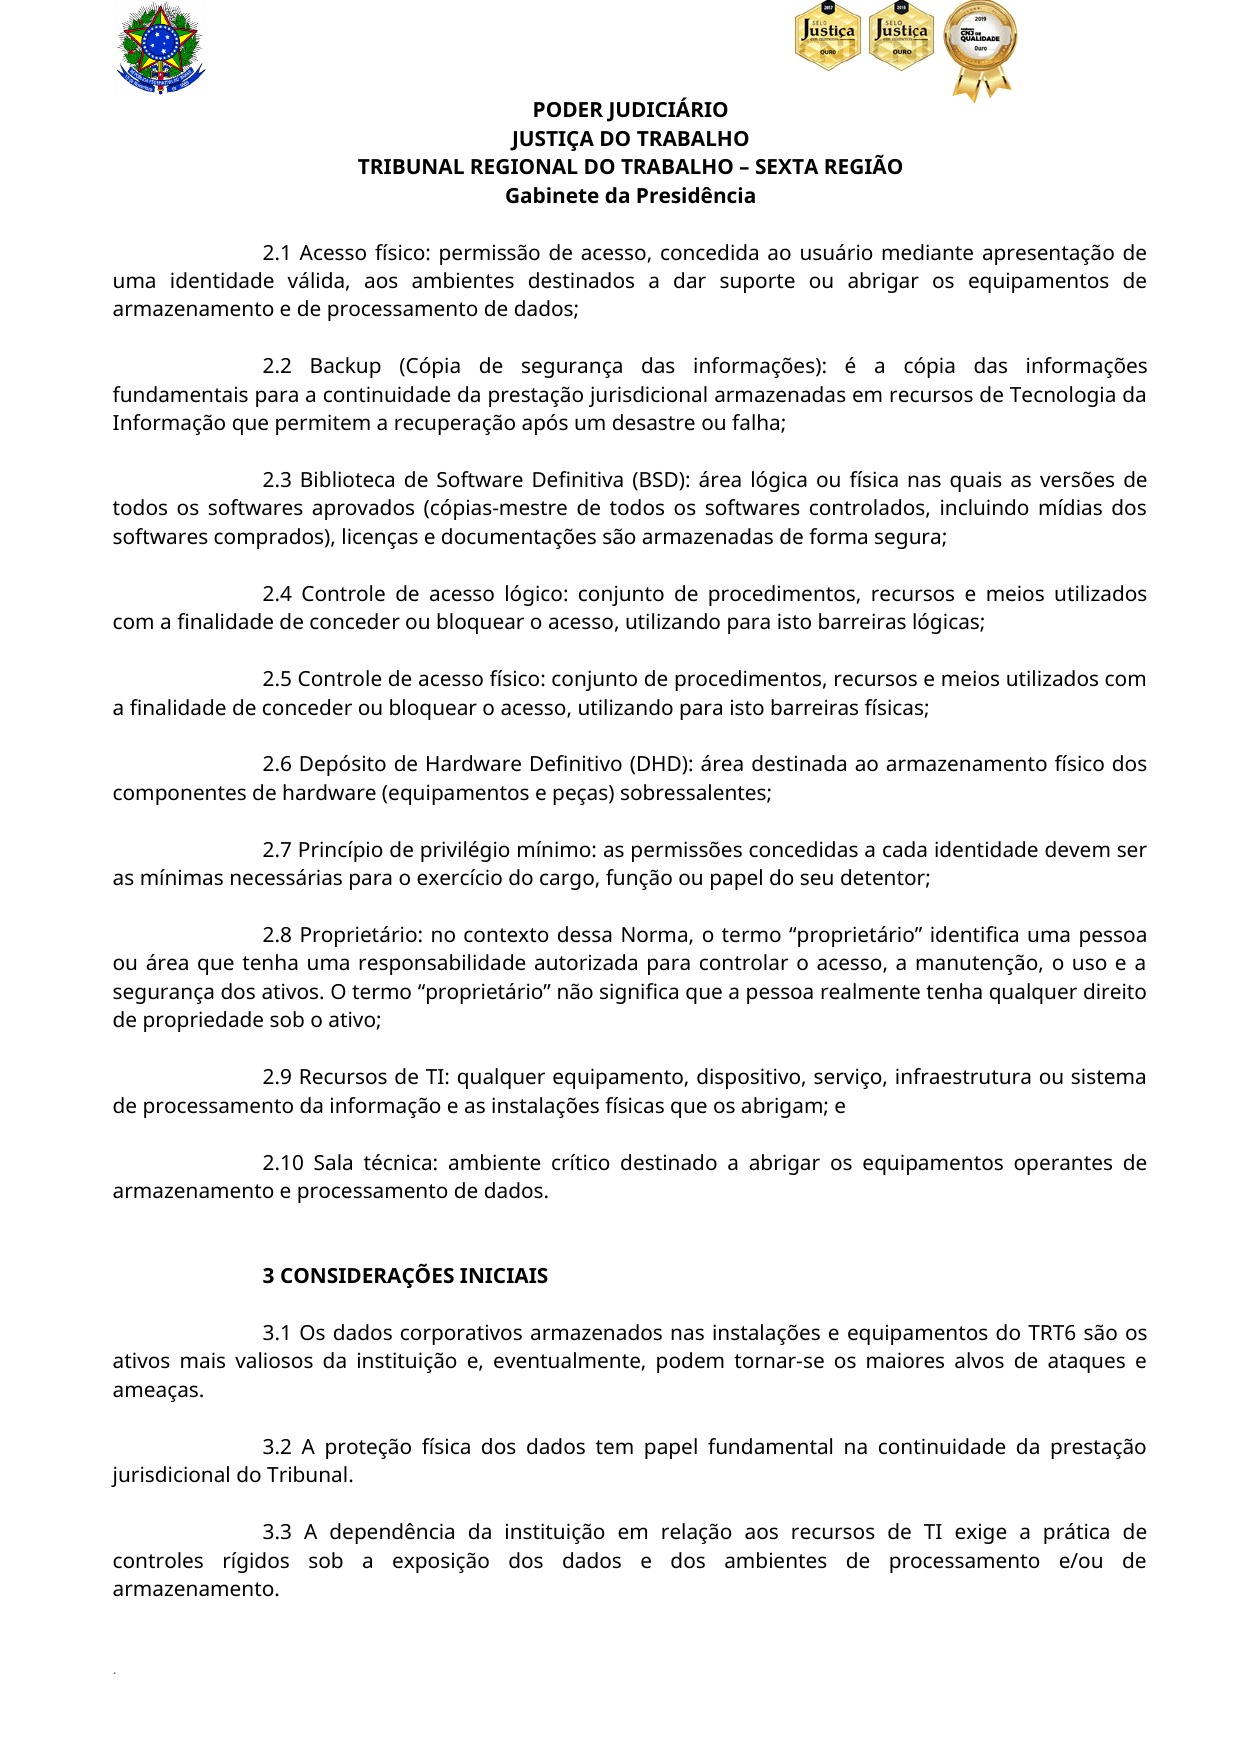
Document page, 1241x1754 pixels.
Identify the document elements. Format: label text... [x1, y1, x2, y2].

text 2.10 Sala técnica: ambiente crítico destinado a abrigar os equipamentos operantes de armazenamento e processamento de dados. [112, 1148, 1148, 1204]
picture [112, 0, 208, 96]
text 3.2 A proteção física dos dados tem papel fundamental na continuidade da prestação jurisdicional do Tribunal. [112, 1432, 1148, 1489]
text 2.4 Controle de acesso lógico: conjunto de procedimentos, recursos e meios utilizados com a finalidade de conceder ou bloquear o acesso, utilizando para isto barreiras lógicas; [112, 579, 1148, 636]
text 3.1 Os dados corporativos armazenados nas instalações e equipamentos do TRT6 são os ativos mais valiosos da instituição e, eventualmente, podem tornar-se os maiores alvos de ataques e ameaças. [112, 1318, 1148, 1403]
text 2.8 Proprietário: no contexto dessa Norma, o termo “proprietário” identifica uma pessoa ou área que tenha uma responsabilidade autorizada para controlar o acesso, a manutenção, o uso e a segurança dos ativos. O termo “proprietário” não significa que a pessoa realmente tenha qualquer direito de propriedade sob o ativo; [112, 920, 1148, 1034]
text 2.3 Biblioteca de Software Definitiva (BSD): área lógica ou física nas quais as versões de todos os softwares aprovados (cópias-mestre de todos os softwares controlados, incluindo mídias dos softwares comprados), licenças e documentações são armazenadas de forma segura; [112, 465, 1148, 550]
text 3.3 A dependência da instituição em relação aos recursos de TI exige a prática de controles rígidos sob a exposição dos dados e dos ambientes de processamento e/ou de armazenamento. [112, 1517, 1148, 1603]
text 2.5 Controle de acesso físico: conjunto de procedimentos, recursos e meios utilizados com a finalidade de conceder ou bloquear o acesso, utilizando para isto barreiras físicas; [112, 664, 1148, 721]
text 2.2 Backup (Cópia de segurança das informações): é a cópia das informações fundamentais para a continuidade da prestação jurisdicional armazenadas em recursos de Tecnologia da Informação que permitem a recuperação após um desastre ou falha; [112, 351, 1148, 437]
text 2.6 Depósito de Hardware Definitivo (DHD): área destinada ao armazenamento físico dos componentes de hardware (equipamentos e peças) sobressalentes; [112, 749, 1148, 806]
text 2.1 Acesso físico: permissão de acesso, concedida ao usuário mediante apresentação de uma identidade válida, aos ambientes destinados a dar suporte ou abrigar os equipamentos de armazenamento e de processamento de dados; [112, 238, 1148, 323]
text 2.7 Princípio de privilégio mínimo: as permissões concedidas a cada identidade devem ser as mínimas necessárias para o exercício do cargo, função ou papel do seu detentor; [112, 835, 1148, 892]
text 3 CONSIDERAÇÕES INICIAIS [112, 1261, 1148, 1290]
text 2.9 Recursos de TI: qualquer equipamento, dispositivo, serviço, infraestrutura ou sistema de processamento da informação e as instalações físicas que os abrigam; e [112, 1062, 1148, 1119]
